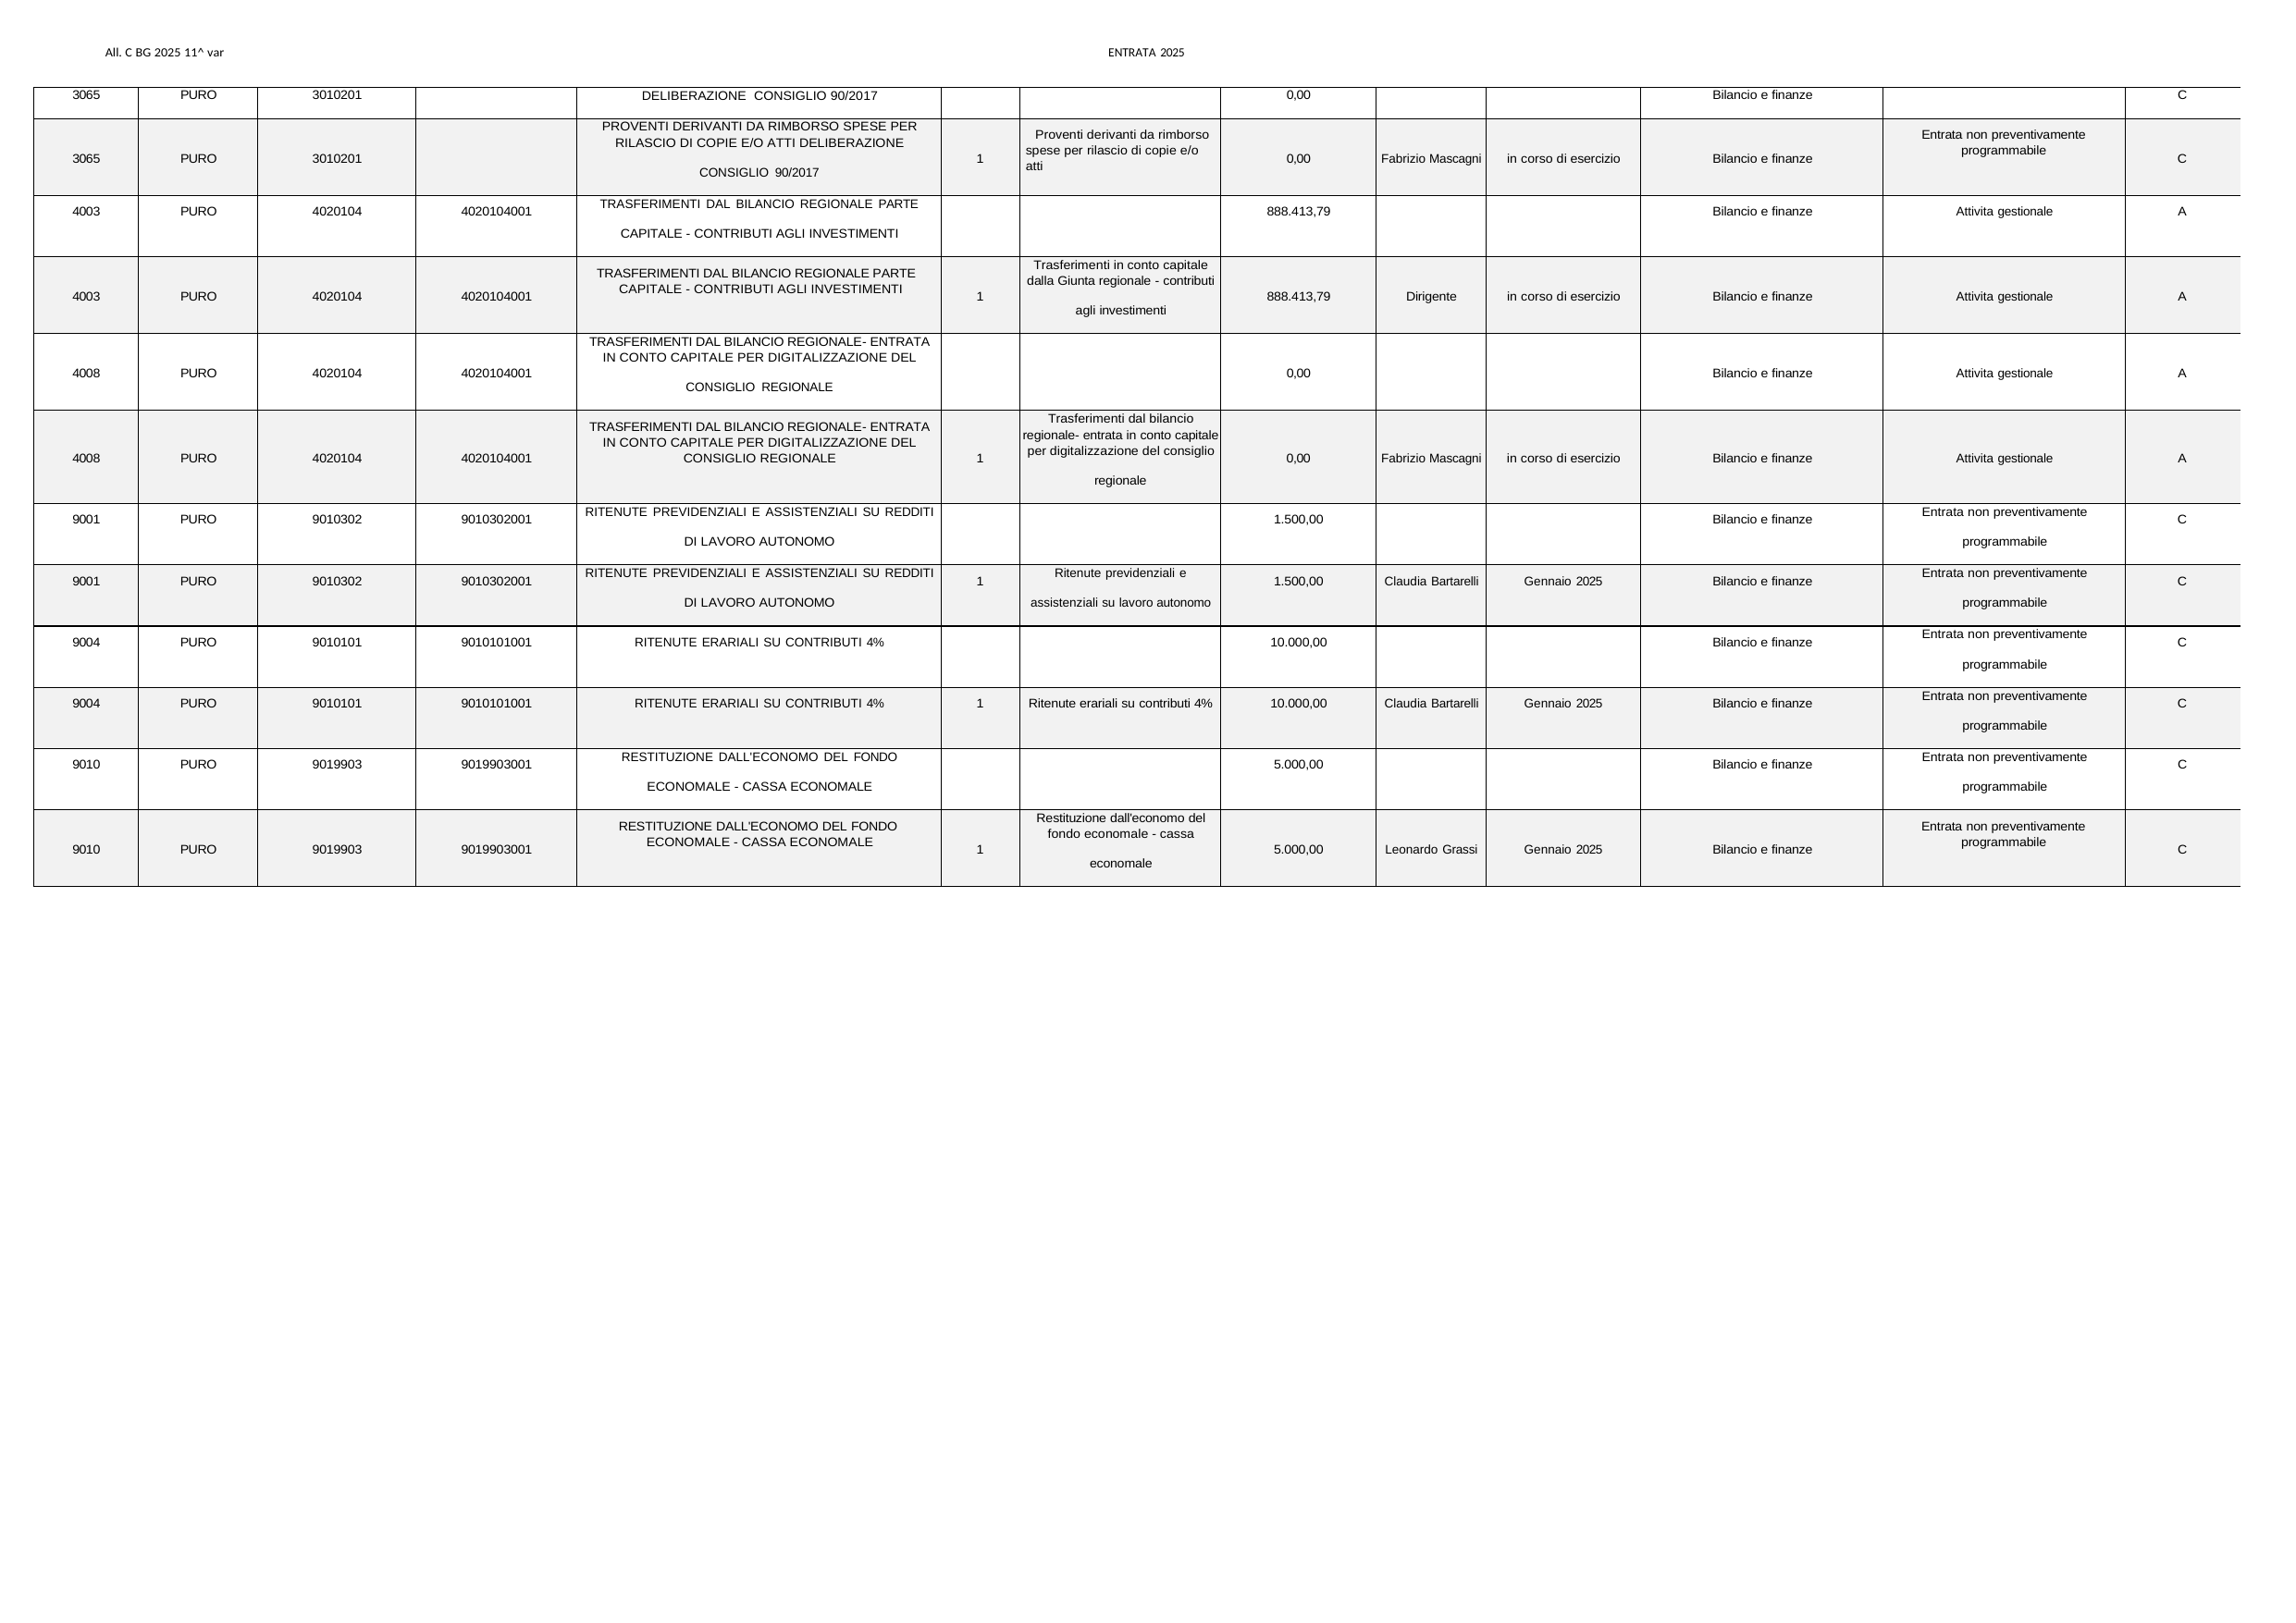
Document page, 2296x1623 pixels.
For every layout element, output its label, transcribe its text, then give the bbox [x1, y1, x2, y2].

table_cell Entrata non preventivamente programmabile [1883, 688, 2125, 748]
table_cell [1020, 334, 1220, 410]
table_cell C [2126, 810, 2240, 886]
table_cell 9010 [34, 810, 138, 886]
table_cell Claudia Bartarelli [1376, 688, 1486, 748]
table_cell 9019903 [258, 810, 415, 886]
table_cell PURO [139, 504, 257, 564]
table_cell Claudia Bartarelli [1376, 565, 1486, 625]
table_cell PURO [139, 627, 257, 687]
table_cell Bilancio e finanze [1641, 88, 1882, 117]
table_cell Ritenute erariali su contributi 4% [1020, 688, 1220, 748]
table_cell in corso di esercizio [1487, 411, 1640, 503]
table_cell 0,00 [1221, 334, 1376, 410]
table_cell [1020, 627, 1220, 687]
table_cell [1020, 749, 1220, 809]
table_cell Fabrizio Mascagni [1376, 119, 1486, 195]
table_cell Entrata non preventivamente programmabile [1883, 749, 2125, 809]
table_cell 4020104001 [416, 411, 576, 503]
table_cell 1 [942, 411, 1019, 503]
table_cell 9010302 [258, 504, 415, 564]
table_cell 9010101 [258, 627, 415, 687]
table_cell [1487, 196, 1640, 256]
table_cell 9001 [34, 565, 138, 625]
table_cell 5.000,00 [1221, 810, 1376, 886]
table_cell [942, 88, 1019, 117]
table_cell C [2126, 749, 2240, 809]
table_cell Attivita gestionale [1883, 334, 2125, 410]
table_cell 0,00 [1221, 88, 1376, 117]
table_cell 4008 [34, 411, 138, 503]
table_cell [942, 196, 1019, 256]
table_cell RITENUTE ERARIALI SU CONTRIBUTI 4% [577, 688, 941, 748]
table_cell 9019903001 [416, 810, 576, 886]
table_cell C [2126, 565, 2240, 625]
table_cell TRASFERIMENTI DAL BILANCIO REGIONALE- ENTRATA IN CONTO CAPITALE PER DIGITALIZZAZIONE DEL CONSIGLIO REGIONALE [577, 411, 941, 503]
table_cell 4020104001 [416, 257, 576, 333]
table_cell [942, 749, 1019, 809]
table_cell Entrata non preventivamente programmabile [1883, 565, 2125, 625]
table_cell 4003 [34, 196, 138, 256]
table_cell 10.000,00 [1221, 627, 1376, 687]
table_cell TRASFERIMENTI DAL BILANCIO REGIONALE PARTE CAPITALE - CONTRIBUTI AGLI INVESTIMENTI [577, 196, 941, 256]
table_cell 9010101 [258, 688, 415, 748]
table_cell 3065 [34, 119, 138, 195]
table_cell Bilancio e finanze [1641, 688, 1882, 748]
table_cell DELIBERAZIONE CONSIGLIO 90/2017 [577, 88, 941, 117]
table_cell [1020, 196, 1220, 256]
table_cell Entrata non preventivamente programmabile [1883, 627, 2125, 687]
table_cell 1 [942, 565, 1019, 625]
table_cell PURO [139, 565, 257, 625]
table_cell Bilancio e finanze [1641, 810, 1882, 886]
table_cell 4020104 [258, 334, 415, 410]
table_cell PROVENTI DERIVANTI DA RIMBORSO SPESE PER RILASCIO DI COPIE E/O ATTI DELIBERAZIONE CONSIGLIO 90/2017 [577, 119, 941, 195]
table_cell Entrata non preventivamente programmabile [1883, 119, 2125, 195]
table_cell [1883, 88, 2125, 117]
table_cell 9001 [34, 504, 138, 564]
table_cell PURO [139, 810, 257, 886]
table_cell [1376, 627, 1486, 687]
table_cell Trasferimenti dal bilancio regionale- entrata in conto capitale per digitalizzazione del consiglio regionale [1020, 411, 1220, 503]
table_cell Bilancio e finanze [1641, 196, 1882, 256]
table_cell [942, 627, 1019, 687]
table_cell Bilancio e finanze [1641, 749, 1882, 809]
table_cell A [2126, 257, 2240, 333]
table_cell Bilancio e finanze [1641, 119, 1882, 195]
table_cell Dirigente [1376, 257, 1486, 333]
table_cell 1 [942, 119, 1019, 195]
table_cell TRASFERIMENTI DAL BILANCIO REGIONALE- ENTRATA IN CONTO CAPITALE PER DIGITALIZZAZIONE DEL CONSIGLIO REGIONALE [577, 334, 941, 410]
table_cell 4020104001 [416, 334, 576, 410]
table_cell RITENUTE PREVIDENZIALI E ASSISTENZIALI SU REDDITI DI LAVORO AUTONOMO [577, 504, 941, 564]
table_cell Gennaio 2025 [1487, 810, 1640, 886]
table_cell PURO [139, 257, 257, 333]
table_cell 3010201 [258, 88, 415, 117]
table_cell [1487, 504, 1640, 564]
table_cell [1376, 88, 1486, 117]
table_cell Trasferimenti in conto capitale dalla Giunta regionale - contributi agli investimenti [1020, 257, 1220, 333]
table_cell 888.413,79 [1221, 196, 1376, 256]
table_cell 1 [942, 257, 1019, 333]
table_cell PURO [139, 411, 257, 503]
table_cell 9010302 [258, 565, 415, 625]
table_cell Bilancio e finanze [1641, 627, 1882, 687]
table_cell 4003 [34, 257, 138, 333]
table_cell C [2126, 88, 2240, 117]
table_cell 3010201 [258, 119, 415, 195]
table_cell [1376, 196, 1486, 256]
table_cell 5.000,00 [1221, 749, 1376, 809]
table_cell C [2126, 688, 2240, 748]
table_cell Bilancio e finanze [1641, 565, 1882, 625]
table_cell Attivita gestionale [1883, 257, 2125, 333]
table_cell PURO [139, 749, 257, 809]
table_cell TRASFERIMENTI DAL BILANCIO REGIONALE PARTE CAPITALE - CONTRIBUTI AGLI INVESTIMENTI [577, 257, 941, 333]
table_cell [942, 334, 1019, 410]
table_cell 0,00 [1221, 411, 1376, 503]
table_cell [1376, 749, 1486, 809]
table_cell PURO [139, 196, 257, 256]
table_cell 10.000,00 [1221, 688, 1376, 748]
table_cell PURO [139, 688, 257, 748]
table_cell 4020104 [258, 196, 415, 256]
table_cell 9004 [34, 627, 138, 687]
table_cell [1376, 504, 1486, 564]
table_cell 1.500,00 [1221, 504, 1376, 564]
table_cell [942, 504, 1019, 564]
table_cell PURO [139, 119, 257, 195]
table_cell Entrata non preventivamente programmabile [1883, 504, 2125, 564]
table_cell Bilancio e finanze [1641, 504, 1882, 564]
table_cell 9019903001 [416, 749, 576, 809]
table_cell Bilancio e finanze [1641, 334, 1882, 410]
table_cell 9019903 [258, 749, 415, 809]
table_cell [1487, 749, 1640, 809]
table_cell 9004 [34, 688, 138, 748]
table_cell 9010302001 [416, 565, 576, 625]
table_cell Gennaio 2025 [1487, 565, 1640, 625]
table_cell [416, 88, 576, 117]
table_cell Attivita gestionale [1883, 411, 2125, 503]
table_cell 9010302001 [416, 504, 576, 564]
table_cell in corso di esercizio [1487, 257, 1640, 333]
table_cell Gennaio 2025 [1487, 688, 1640, 748]
table_cell A [2126, 411, 2240, 503]
table_cell [1487, 334, 1640, 410]
table_cell 4020104001 [416, 196, 576, 256]
table_cell [1020, 88, 1220, 117]
table_cell 1 [942, 688, 1019, 748]
table_cell 4008 [34, 334, 138, 410]
table_cell 1.500,00 [1221, 565, 1376, 625]
table_cell PURO [139, 334, 257, 410]
table_cell Ritenute previdenziali e assistenziali su lavoro autonomo [1020, 565, 1220, 625]
table_cell Fabrizio Mascagni [1376, 411, 1486, 503]
table_cell C [2126, 504, 2240, 564]
table_cell 3065 [34, 88, 138, 117]
table_cell in corso di esercizio [1487, 119, 1640, 195]
table_cell Proventi derivanti da rimborso spese per rilascio di copie e/o atti [1020, 119, 1220, 195]
table_cell Bilancio e finanze [1641, 411, 1882, 503]
table_cell 1 [942, 810, 1019, 886]
table_cell RITENUTE PREVIDENZIALI E ASSISTENZIALI SU REDDITI DI LAVORO AUTONOMO [577, 565, 941, 625]
table_cell 9010101001 [416, 688, 576, 748]
table_cell A [2126, 334, 2240, 410]
table_cell [1487, 88, 1640, 117]
table_cell [1376, 334, 1486, 410]
table_cell C [2126, 627, 2240, 687]
table_cell [1487, 627, 1640, 687]
table_cell [416, 119, 576, 195]
table_cell 4020104 [258, 257, 415, 333]
table_cell [1020, 504, 1220, 564]
table_cell Restituzione dall'economo del fondo economale - cassa economale [1020, 810, 1220, 886]
table_cell 9010101001 [416, 627, 576, 687]
table_cell RESTITUZIONE DALL'ECONOMO DEL FONDO ECONOMALE - CASSA ECONOMALE [577, 749, 941, 809]
table_cell C [2126, 119, 2240, 195]
table_cell Bilancio e finanze [1641, 257, 1882, 333]
table_cell RESTITUZIONE DALL'ECONOMO DEL FONDO ECONOMALE - CASSA ECONOMALE [577, 810, 941, 886]
table_cell 888.413,79 [1221, 257, 1376, 333]
table_cell PURO [139, 88, 257, 117]
table_cell 4020104 [258, 411, 415, 503]
table_cell Entrata non preventivamente programmabile [1883, 810, 2125, 886]
table_cell 9010 [34, 749, 138, 809]
table_cell Leonardo Grassi [1376, 810, 1486, 886]
table_cell Attivita gestionale [1883, 196, 2125, 256]
table_cell A [2126, 196, 2240, 256]
table_cell RITENUTE ERARIALI SU CONTRIBUTI 4% [577, 627, 941, 687]
table_cell 0,00 [1221, 119, 1376, 195]
